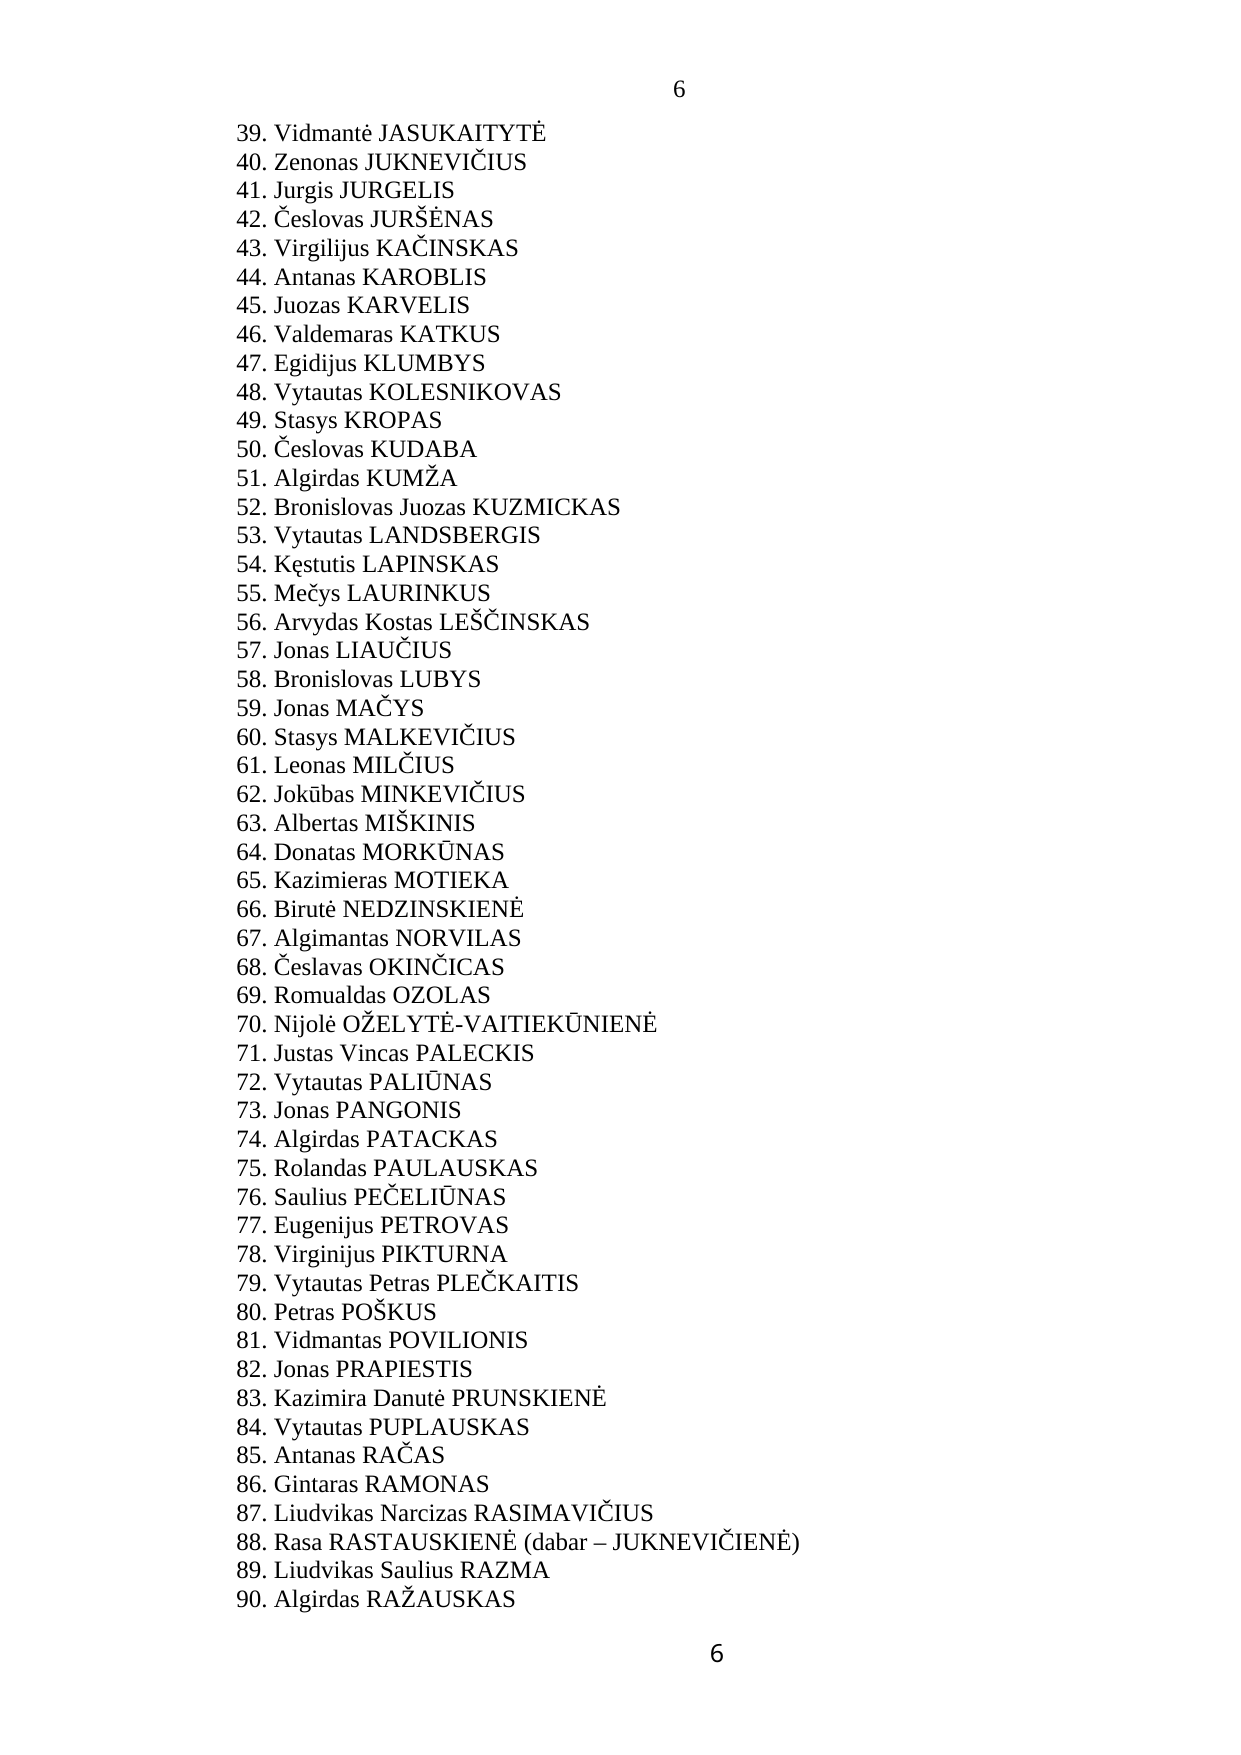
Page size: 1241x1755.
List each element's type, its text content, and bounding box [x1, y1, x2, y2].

text 87. Liudvikas Narcizas RASIMAVIČIUS [177, 1498, 1181, 1527]
text 45. Juozas KARVELIS [177, 291, 1181, 319]
text 63. Albertas MIŠKINIS [177, 808, 1181, 837]
text 52. Bronislovas Juozas KUZMICKAS [177, 492, 1181, 521]
text 72. Vytautas PALIŪNAS [177, 1067, 1181, 1096]
text 62. Jokūbas MINKEVIČIUS [177, 779, 1181, 808]
text 60. Stasys MALKEVIČIUS [177, 722, 1181, 751]
text 84. Vytautas PUPLAUSKAS [177, 1412, 1181, 1441]
text 67. Algimantas NORVILAS [177, 923, 1181, 952]
text 76. Saulius PEČELIŪNAS [177, 1182, 1181, 1211]
text 61. Leonas MILČIUS [177, 751, 1181, 779]
text 90. Algirdas RAŽAUSKAS [177, 1584, 1181, 1613]
text 78. Virginijus PIKTURNA [177, 1239, 1181, 1268]
text 39. Vidmantė JASUKAITYTĖ [177, 118, 1181, 147]
text 86. Gintaras RAMONAS [177, 1469, 1181, 1498]
text 54. Kęstutis LAPINSKAS [177, 549, 1181, 578]
text 46. Valdemaras KATKUS [177, 319, 1181, 348]
text 58. Bronislovas LUBYS [177, 664, 1181, 693]
text 85. Antanas RAČAS [177, 1441, 1181, 1469]
text 68. Česlavas OKINČICAS [177, 952, 1181, 981]
text 50. Česlovas KUDABA [177, 434, 1181, 463]
text 77. Eugenijus PETROVAS [177, 1211, 1181, 1239]
text 82. Jonas PRAPIESTIS [177, 1354, 1181, 1383]
text 47. Egidijus KLUMBYS [177, 348, 1181, 377]
text 71. Justas Vincas PALECKIS [177, 1038, 1181, 1067]
text 79. Vytautas Petras PLEČKAITIS [177, 1268, 1181, 1297]
text 59. Jonas MAČYS [177, 693, 1181, 722]
text 40. Zenonas JUKNEVIČIUS [177, 147, 1181, 176]
text 70. Nijolė OŽELYTĖ-VAITIEKŪNIENĖ [177, 1009, 1181, 1038]
text 80. Petras POŠKUS [177, 1297, 1181, 1326]
text 57. Jonas LIAUČIUS [177, 636, 1181, 664]
text 66. Birutė NEDZINSKIENĖ [177, 894, 1181, 923]
text 51. Algirdas KUMŽA [177, 463, 1181, 492]
text 41. Jurgis JURGELIS [177, 176, 1181, 204]
text 49. Stasys KROPAS [177, 406, 1181, 434]
text 44. Antanas KAROBLIS [177, 262, 1181, 291]
text 89. Liudvikas Saulius RAZMA [177, 1556, 1181, 1584]
text 64. Donatas MORKŪNAS [177, 837, 1181, 866]
text 48. Vytautas KOLESNIKOVAS [177, 377, 1181, 406]
text 75. Rolandas PAULAUSKAS [177, 1153, 1181, 1182]
text 43. Virgilijus KAČINSKAS [177, 233, 1181, 262]
text 74. Algirdas PATACKAS [177, 1124, 1181, 1153]
text 88. Rasa RASTAUSKIENĖ (dabar – JUKNEVIČIENĖ) [177, 1527, 1181, 1556]
text 69. Romualdas OZOLAS [177, 981, 1181, 1009]
text 53. Vytautas LANDSBERGIS [177, 521, 1181, 549]
text 56. Arvydas Kostas LEŠČINSKAS [177, 607, 1181, 636]
text 73. Jonas PANGONIS [177, 1096, 1181, 1124]
text 65. Kazimieras MOTIEKA [177, 866, 1181, 894]
text 42. Česlovas JURŠĖNAS [177, 204, 1181, 233]
text 55. Mečys LAURINKUS [177, 578, 1181, 607]
text 81. Vidmantas POVILIONIS [177, 1326, 1181, 1354]
text 83. Kazimira Danutė PRUNSKIENĖ [177, 1383, 1181, 1412]
